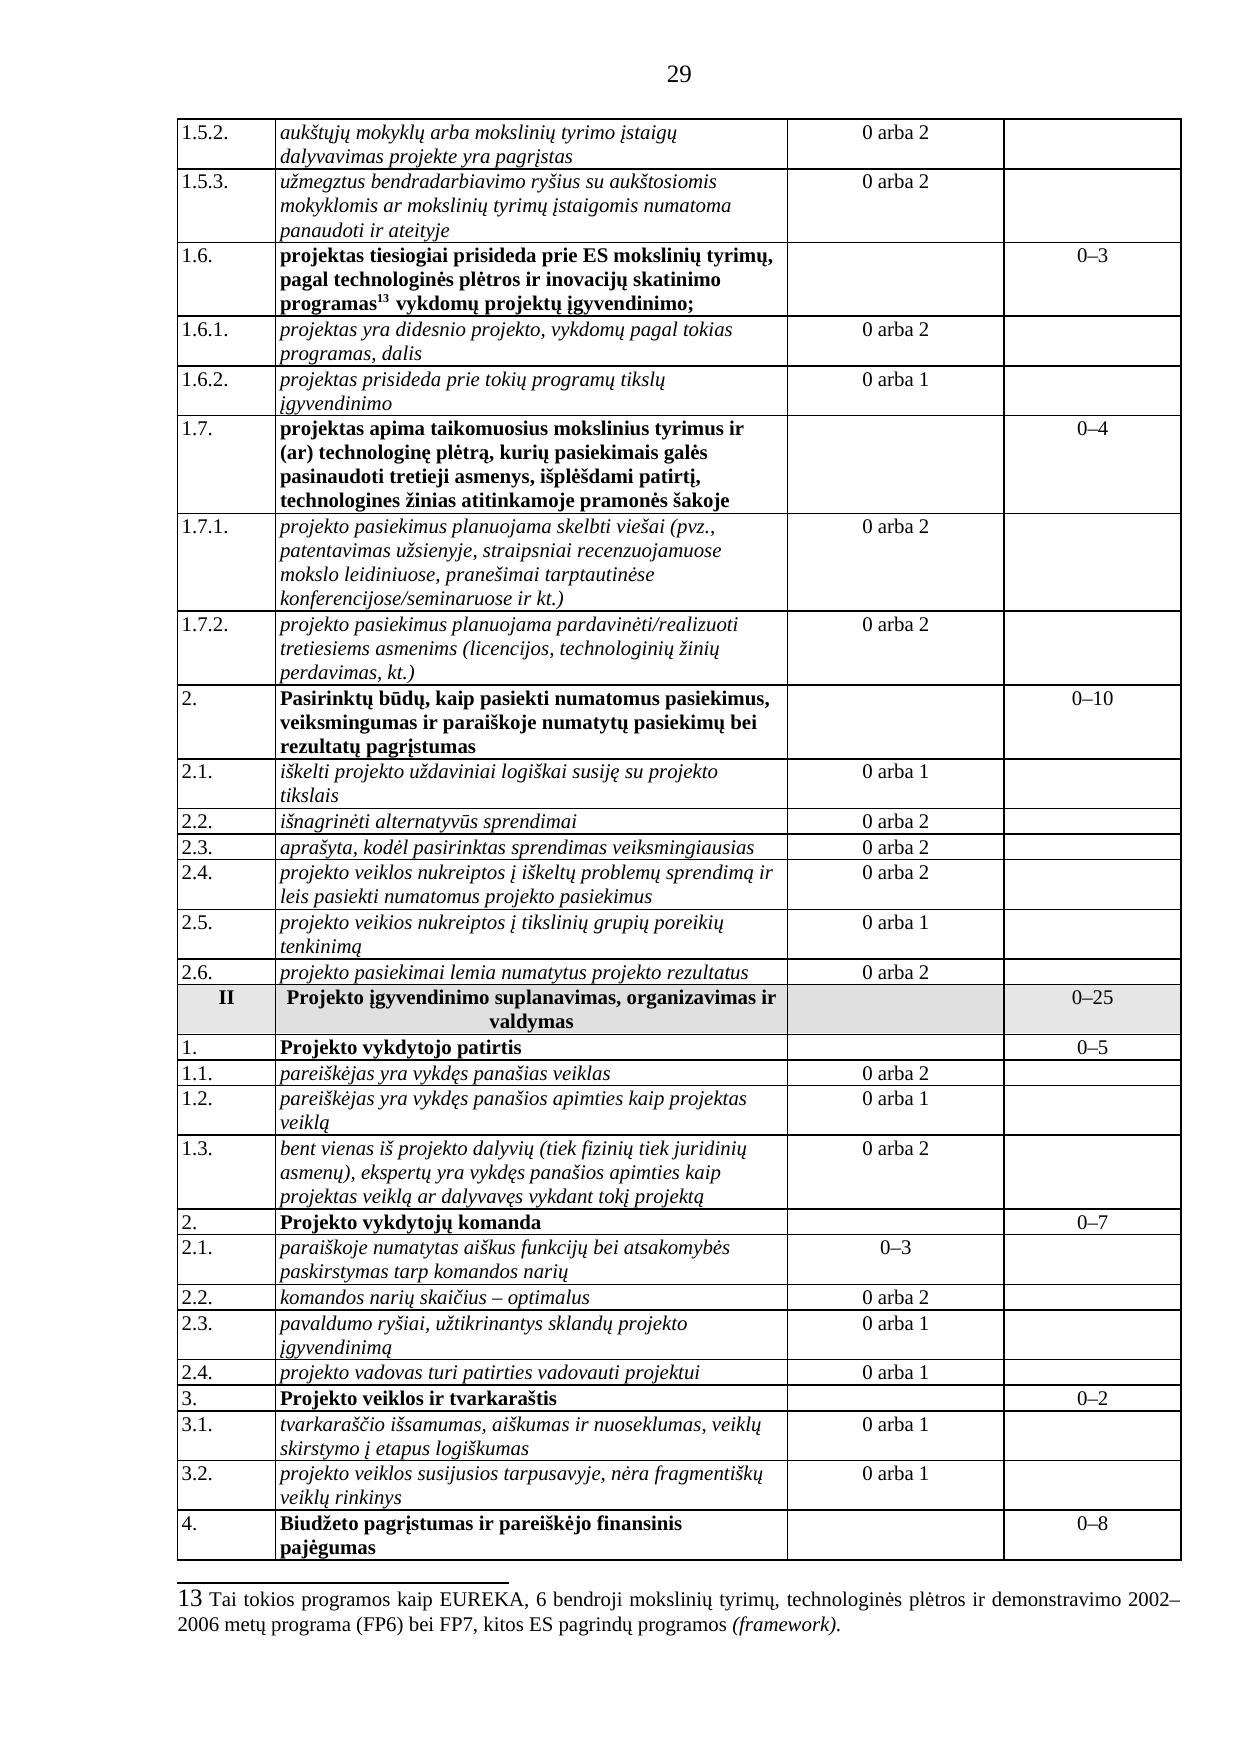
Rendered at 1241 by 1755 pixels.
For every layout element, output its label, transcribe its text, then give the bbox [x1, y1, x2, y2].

table_cell 0–3 [788, 1235, 1003, 1283]
table_cell 0 arba 2 [788, 170, 1003, 242]
table_cell [1005, 1086, 1180, 1134]
table_cell 0 arba 1 [788, 1412, 1003, 1460]
table_cell 2.1. [178, 760, 275, 807]
table_cell 1.5.3. [178, 170, 275, 242]
table_cell 1.1. [271, 1061, 275, 1085]
table_cell 2.4. [178, 860, 275, 908]
table_cell 1.7.2. [178, 612, 275, 684]
table_cell 1.6. [178, 243, 275, 315]
table_cell [1005, 910, 1180, 958]
table_cell 1.7. [178, 416, 275, 512]
table_cell [1005, 1461, 1180, 1509]
table_cell [1005, 612, 1180, 684]
table_cell [788, 686, 1003, 758]
table_cell [1005, 860, 1180, 908]
table_cell 1.3. [178, 1136, 275, 1208]
table_cell [1005, 120, 1180, 168]
table_cell 4. [178, 1511, 275, 1559]
table_cell 1.5.2. [178, 120, 275, 168]
table_cell 0 arba 1 [788, 367, 1003, 415]
table_cell [1005, 760, 1180, 807]
table_cell [1005, 170, 1180, 242]
table_cell 0–25 [1005, 985, 1180, 1033]
table_cell 0 arba 2 [788, 120, 1003, 168]
table_cell 2.5. [178, 910, 275, 958]
table_cell 0 arba 2 [788, 612, 1003, 684]
table_cell 0–3 [1005, 243, 1180, 315]
table_cell 2.3. [271, 835, 275, 859]
table_cell 0 arba 1 [788, 910, 1003, 958]
table_cell 1.7.1. [178, 514, 275, 610]
table_cell 0 arba 1 [788, 1461, 1003, 1509]
table_cell [1005, 1311, 1180, 1359]
table_cell [788, 1511, 1003, 1559]
table_cell 2.4. [271, 1360, 275, 1384]
table_cell [1005, 514, 1180, 610]
table_cell [1005, 367, 1180, 415]
table_cell 1.2. [178, 1086, 275, 1134]
table_cell 2.2. [271, 1285, 275, 1309]
table_cell 1.6.1. [178, 317, 275, 365]
table_cell 0 arba 2 [788, 860, 1003, 908]
table_cell 0 arba 1 [788, 760, 1003, 807]
table_cell 0–8 [1005, 1511, 1180, 1559]
table_cell 1. [271, 1035, 275, 1059]
table_cell 0 arba 2 [788, 514, 1003, 610]
table_cell 0 arba 2 [788, 1136, 1003, 1208]
table_cell 0 arba 2 [788, 317, 1003, 365]
table_cell 3.2. [178, 1461, 275, 1509]
table_cell Projekto įgyvendinimo suplanavimas, organizavimas ir valdymas [276, 985, 787, 1033]
table_cell 3. [271, 1386, 275, 1410]
table_cell [788, 985, 1003, 1033]
table_cell II [178, 985, 275, 1033]
table_cell [788, 416, 1003, 512]
table_cell 0–4 [1005, 416, 1180, 512]
table_cell [1005, 317, 1180, 365]
table_cell 2.1. [178, 1235, 275, 1283]
table_cell 2.3. [178, 1311, 275, 1359]
table_cell 2. [271, 1210, 275, 1234]
table_cell 2.6. [271, 960, 275, 984]
table_cell [1005, 1412, 1180, 1460]
table_cell [1005, 1136, 1180, 1208]
table_cell 0 arba 1 [788, 1086, 1003, 1134]
table_cell 3.1. [178, 1412, 275, 1460]
table_cell 1.6.2. [178, 367, 275, 415]
table_cell [788, 243, 1003, 315]
table_cell 0 arba 1 [788, 1311, 1003, 1359]
table_cell 2.2. [271, 809, 275, 833]
table_cell 2. [178, 686, 275, 758]
table_cell 0–10 [1005, 686, 1180, 758]
table_cell [1005, 1235, 1180, 1283]
